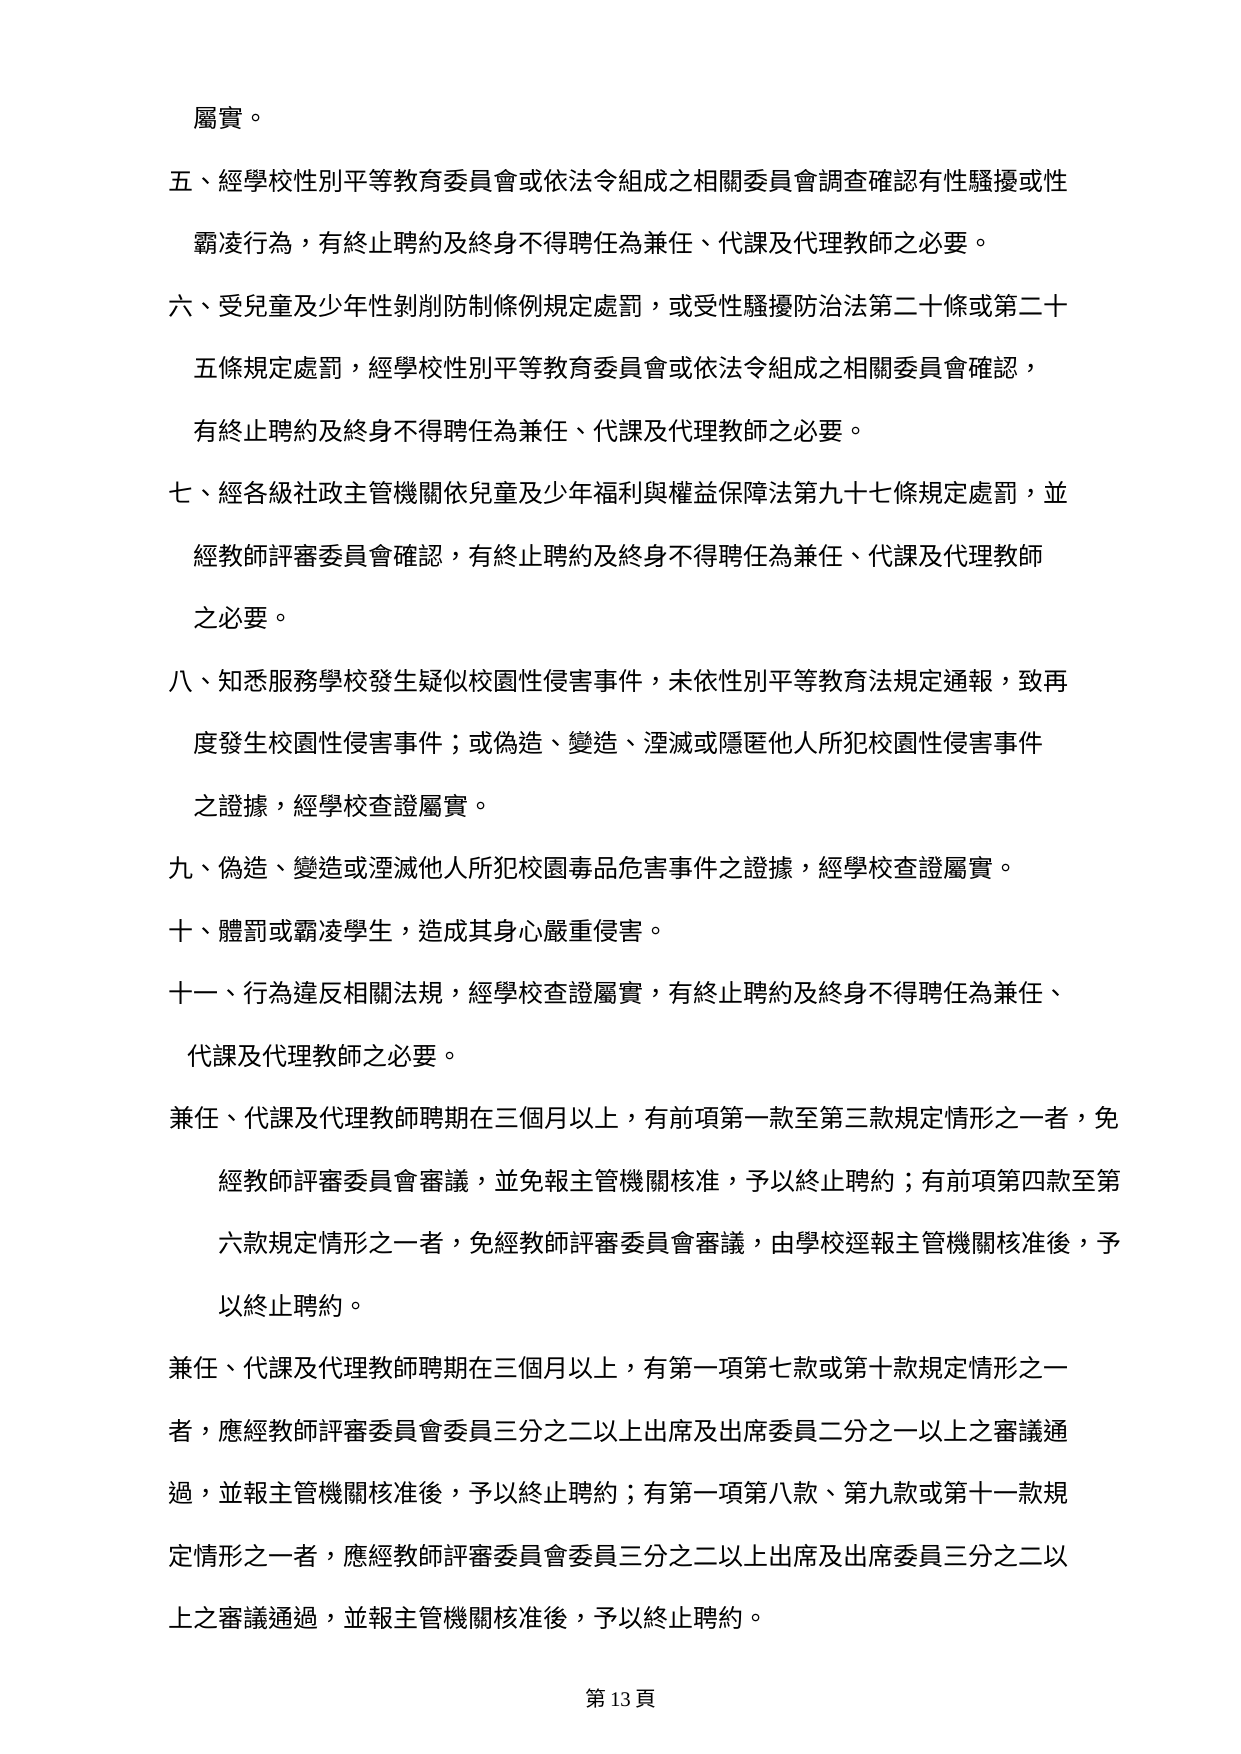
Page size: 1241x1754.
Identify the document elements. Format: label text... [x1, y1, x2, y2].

text 屬實。 [118, 75, 1122, 138]
text 八、知悉服務學校發生疑似校園性侵害事件，未依性別平等教育法規定通報，致再 [118, 638, 1122, 700]
text 十一、行為違反相關法規，經學校查證屬實，有終止聘約及終身不得聘任為兼任、 [118, 950, 1122, 1013]
text 六、受兒童及少年性剝削防制條例規定處罰，或受性騷擾防治法第二十條或第二十 [118, 263, 1122, 325]
text 度發生校園性侵害事件；或偽造、變造、湮滅或隱匿他人所犯校園性侵害事件 [118, 700, 1122, 763]
text 九、偽造、變造或湮滅他人所犯校園毒品危害事件之證據，經學校查證屬實。 [118, 825, 1122, 888]
text 之必要。 [118, 575, 1122, 638]
text 定情形之一者，應經教師評審委員會委員三分之二以上出席及出席委員三分之二以 [118, 1513, 1122, 1575]
text 有終止聘約及終身不得聘任為兼任、代課及代理教師之必要。 [118, 388, 1122, 450]
text 兼任、代課及代理教師聘期在三個月以上，有第一項第七款或第十款規定情形之一 [118, 1325, 1122, 1388]
text 兼任、代課及代理教師聘期在三個月以上，有前項第一款至第三款規定情形之一者，免經教師評審委員會審議，並免報主管機關核准，予以終止聘約；有前項第四款至第六款規定情形之一者，免經教師評審委員會審議，由學校逕報主管機關核准後，予以終止聘約。 [118, 1075, 1122, 1325]
text 十、體罰或霸凌學生，造成其身心嚴重侵害。 [118, 888, 1122, 950]
text 五條規定處罰，經學校性別平等教育委員會或依法令組成之相關委員會確認， [118, 325, 1122, 388]
text 霸凌行為，有終止聘約及終身不得聘任為兼任、代課及代理教師之必要。 [118, 200, 1122, 263]
text 過，並報主管機關核准後，予以終止聘約；有第一項第八款、第九款或第十一款規 [118, 1450, 1122, 1513]
text 之證據，經學校查證屬實。 [118, 763, 1122, 825]
text 五、經學校性別平等教育委員會或依法令組成之相關委員會調查確認有性騷擾或性 [118, 138, 1122, 200]
text 代課及代理教師之必要。 [118, 1013, 1122, 1075]
text 上之審議通過，並報主管機關核准後，予以終止聘約。 [118, 1575, 1122, 1638]
text 七、經各級社政主管機關依兒童及少年福利與權益保障法第九十七條規定處罰，並 [118, 450, 1122, 513]
text 者，應經教師評審委員會委員三分之二以上出席及出席委員二分之一以上之審議通 [118, 1388, 1122, 1450]
text 經教師評審委員會確認，有終止聘約及終身不得聘任為兼任、代課及代理教師 [118, 513, 1122, 575]
